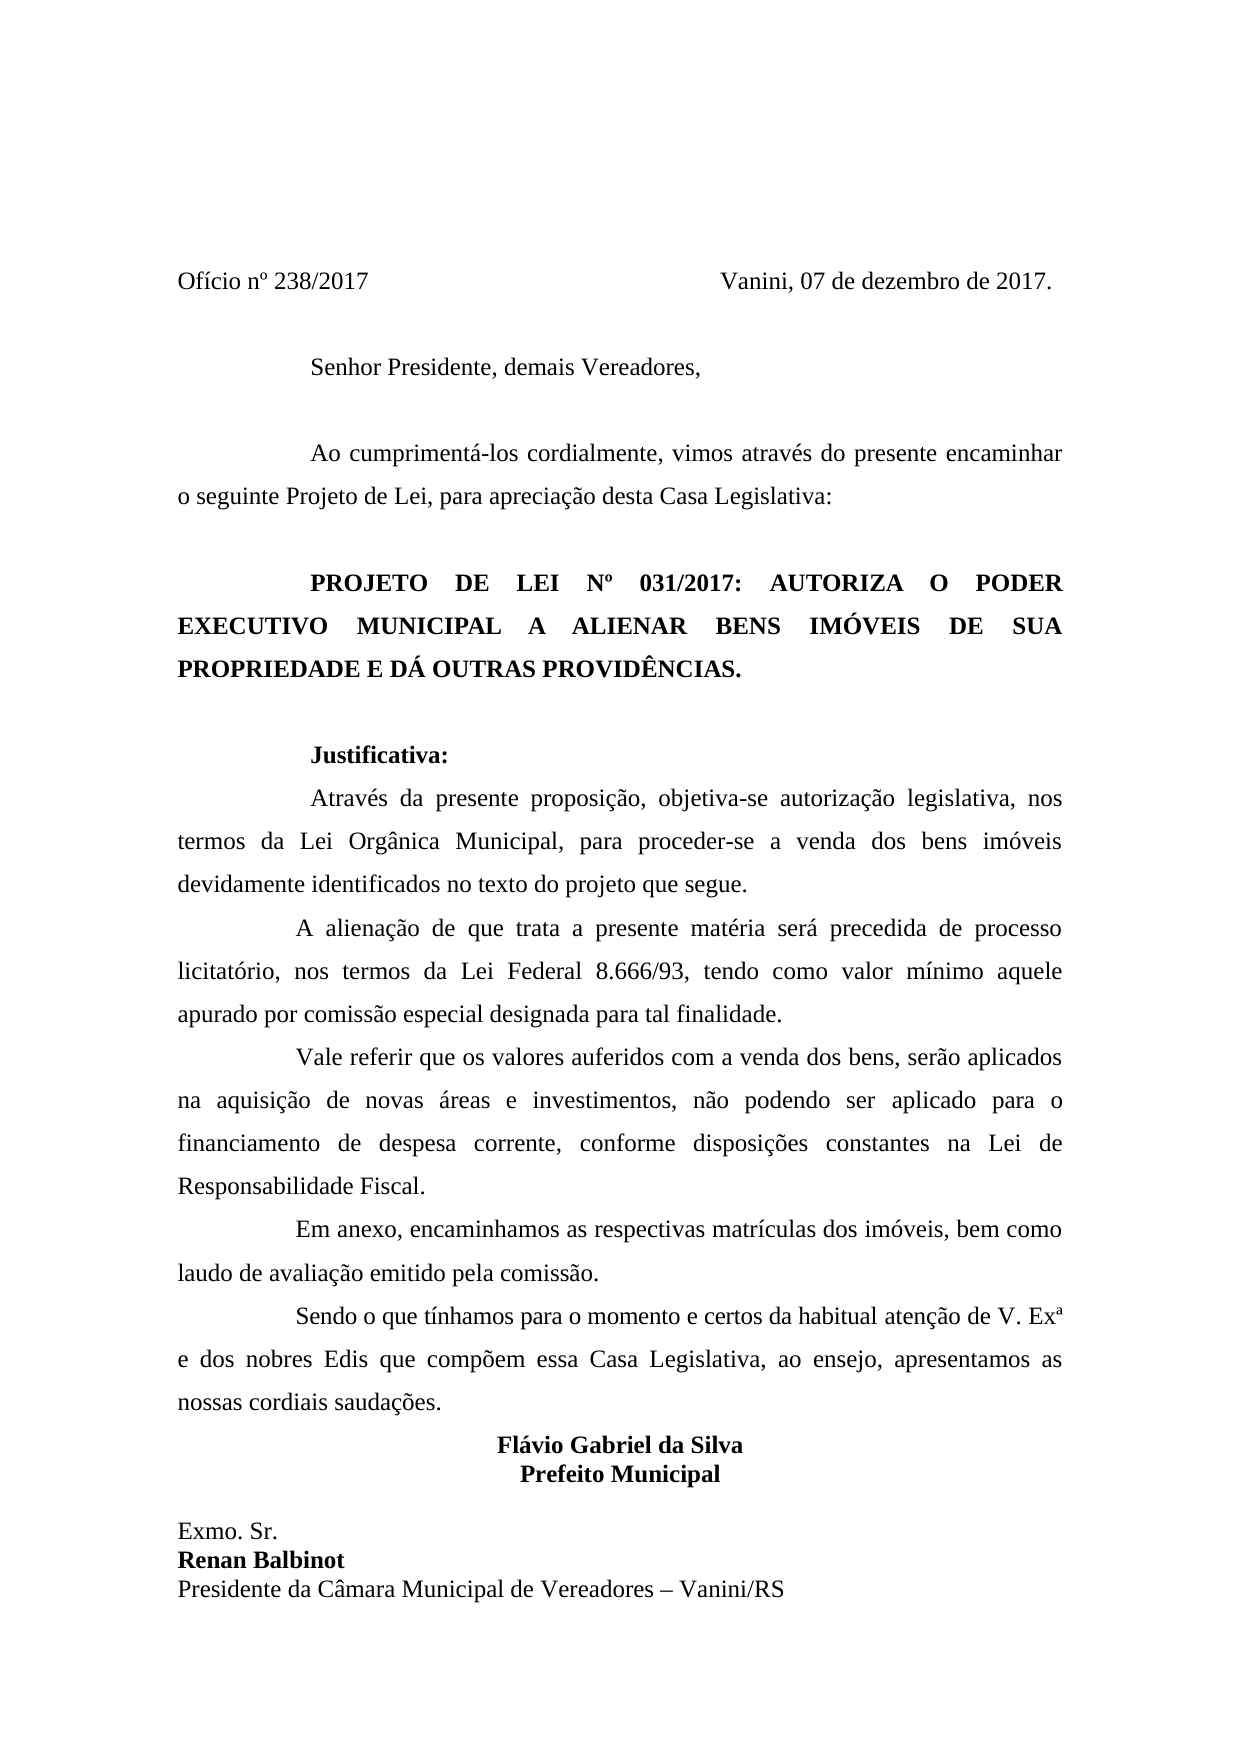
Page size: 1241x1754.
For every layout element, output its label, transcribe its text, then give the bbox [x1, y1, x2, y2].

text Flávio Gabriel da Silva [177, 1430, 1063, 1459]
text Sendo o que tínhamos para o momento e certos da habitual atenção de V. Exª e dos nobres Edis que compõem essa Casa Legislativa, ao ensejo, apresentamos as nossas cordiais saudações. [177, 1301, 1063, 1416]
text Ao cumprimentá-los cordialmente, vimos através do presente encaminhar o seguinte Projeto de Lei, para apreciação desta Casa Legislativa: [177, 438, 1063, 510]
text PROJETO DE LEI Nº 031/2017: AUTORIZA O PODER EXECUTIVO MUNICIPAL A ALIENAR BENS IMÓVEIS DE SUA PROPRIEDADE E DÁ OUTRAS PROVIDÊNCIAS. [177, 568, 1063, 683]
text Justificativa: [177, 740, 1063, 769]
text Renan Balbinot [177, 1545, 1063, 1574]
text Senhor Presidente, demais Vereadores, [177, 352, 1063, 381]
text Exmo. Sr. [177, 1516, 1063, 1545]
text Presidente da Câmara Municipal de Vereadores – Vanini/RS [177, 1574, 1063, 1603]
text Em anexo, encaminhamos as respectivas matrículas dos imóveis, bem como laudo de avaliação emitido pela comissão. [177, 1214, 1063, 1286]
text Ofício nº 238/2017 Vanini, 07 de dezembro de 2017. [177, 266, 1063, 294]
text Através da presente proposição, objetiva-se autorização legislativa, nos termos da Lei Orgânica Municipal, para proceder-se a venda dos bens imóveis devidamente identificados no texto do projeto que segue. [177, 783, 1063, 898]
text A alienação de que trata a presente matéria será precedida de processo licitatório, nos termos da Lei Federal 8.666/93, tendo como valor mínimo aquele apurado por comissão especial designada para tal finalidade. [177, 913, 1063, 1028]
text Vale referir que os valores auferidos com a venda dos bens, serão aplicados na aquisição de novas áreas e investimentos, não podendo ser aplicado para o financiamento de despesa corrente, conforme disposições constantes na Lei de Responsabilidade Fiscal. [177, 1042, 1063, 1200]
text Prefeito Municipal [177, 1459, 1063, 1488]
